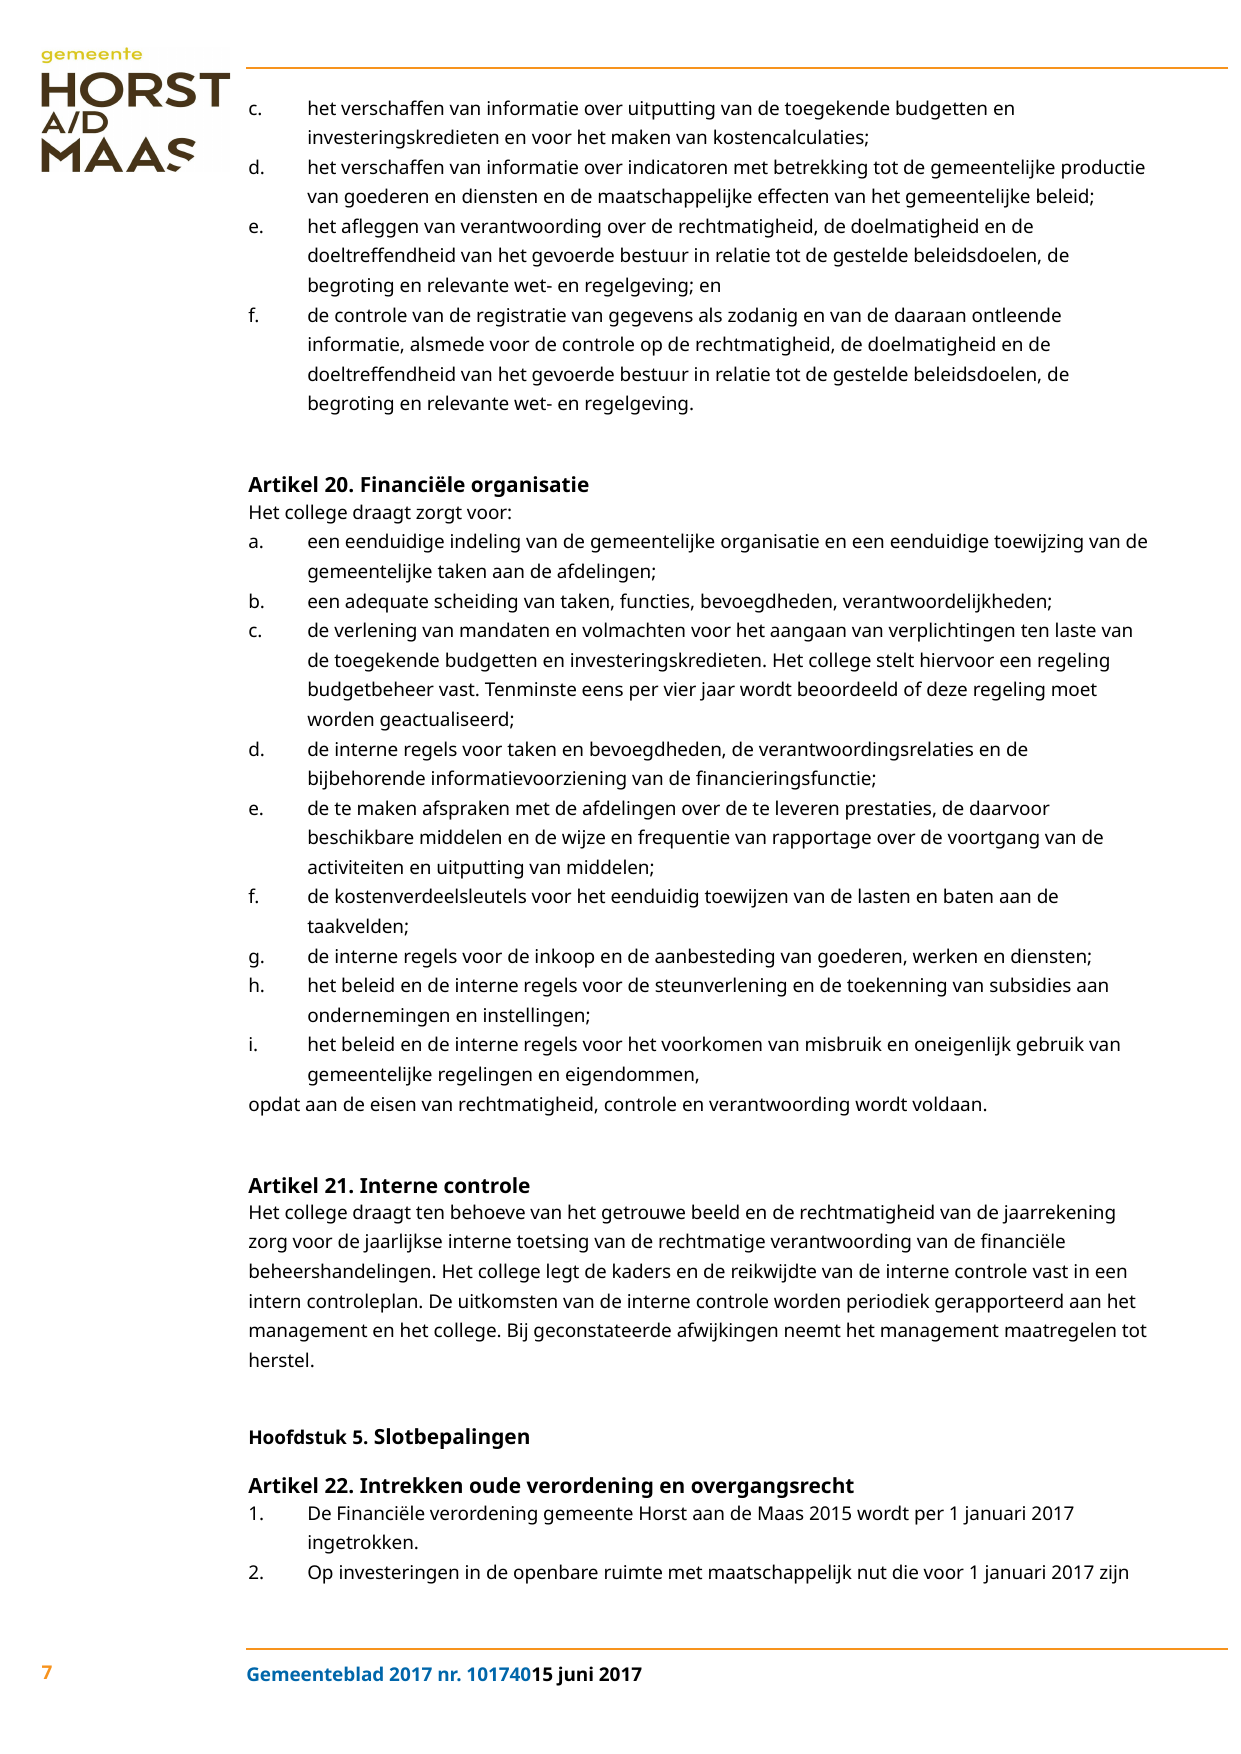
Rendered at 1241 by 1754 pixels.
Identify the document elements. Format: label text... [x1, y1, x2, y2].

list het verschaffen van informatie over uitputting van de toegekende budgetten en investeringskredieten en voor het maken van kostencalculaties; [248, 95, 1152, 150]
list het beleid en de interne regels voor de steunverlening en de toekenning van subsidies aan ondernemingen en instellingen; [248, 972, 1152, 1028]
text Artikel 21. Interne controle [248, 1171, 1152, 1199]
list de verlening van mandaten en volmachten voor het aangaan van verplichtingen ten laste van de toegekende budgetten en investeringskredieten. Het college stelt hiervoor een regeling budgetbeheer vast. Tenminste eens per vier jaar wordt beoordeeld of deze regeling moet worden geactualiseerd; [248, 617, 1152, 732]
list het afleggen van verantwoording over de rechtmatigheid, de doelmatigheid en de doeltreffendheid van het gevoerde bestuur in relatie tot de gestelde beleidsdoelen, de begroting en relevante wet- en regelgeving; en [248, 213, 1152, 298]
list een eenduidige indeling van de gemeentelijke organisatie en een eenduidige toewijzing van de gemeentelijke taken aan de afdelingen; [248, 529, 1152, 584]
text Artikel 22. Intrekken oude verordening en overgangsrecht [248, 1472, 1152, 1500]
list de interne regels voor de inkoop en de aanbesteding van goederen, werken en diensten; [248, 943, 1152, 968]
list de te maken afspraken met de afdelingen over de te leveren prestaties, de daarvoor beschikbare middelen en de wijze en frequentie van rapportage over de voortgang van de activiteiten en uitputting van middelen; [248, 795, 1152, 880]
text Het college draagt zorgt voor: [248, 499, 1152, 525]
list De Financiële verordening gemeente Horst aan de Maas 2015 wordt per 1 januari 2017 ingetrokken. [248, 1500, 1152, 1555]
text Hoofdstuk 5. Slotbepalingen [248, 1422, 1152, 1451]
text Het college draagt ten behoeve van het getrouwe beeld en de rechtmatigheid van de jaarrekening zorg voor de jaarlijkse interne toetsing van de rechtmatige verantwoording van de financiële beheershandelingen. Het college legt de kaders en de reikwijdte van de interne controle vast in een intern controleplan. De uitkomsten van de interne controle worden periodiek gerapporteerd aan het management en het college. Bij geconstateerde afwijkingen neemt het management maatregelen tot herstel. [248, 1199, 1152, 1373]
list het verschaffen van informatie over indicatoren met betrekking tot de gemeentelijke productie van goederen en diensten en de maatschappelijke effecten van het gemeentelijke beleid; [248, 154, 1152, 209]
list het beleid en de interne regels voor het voorkomen van misbruik en oneigenlijk gebruik van gemeentelijke regelingen en eigendommen, [248, 1032, 1152, 1087]
picture [41, 47, 231, 172]
list de interne regels voor taken en bevoegdheden, de verantwoordingsrelaties en de bijbehorende informatievoorziening van de financieringsfunctie; [248, 736, 1152, 791]
list Op investeringen in de openbare ruimte met maatschappelijk nut die voor 1 januari 2017 zijn [248, 1559, 1152, 1585]
list de kostenverdeelsleutels voor het eenduidig toewijzen van de lasten en baten aan de taakvelden; [248, 884, 1152, 939]
text opdat aan de eisen van rechtmatigheid, controle en verantwoording wordt voldaan. [248, 1091, 1152, 1116]
list de controle van de registratie van gegevens als zodanig en van de daaraan ontleende informatie, alsmede voor de controle op de rechtmatigheid, de doelmatigheid en de doeltreffendheid van het gevoerde bestuur in relatie tot de gestelde beleidsdoelen, de begroting en relevante wet- en regelgeving. [248, 302, 1152, 416]
text Artikel 20. Financiële organisatie [248, 471, 1152, 499]
list een adequate scheiding van taken, functies, bevoegdheden, verantwoordelijkheden; [248, 588, 1152, 613]
